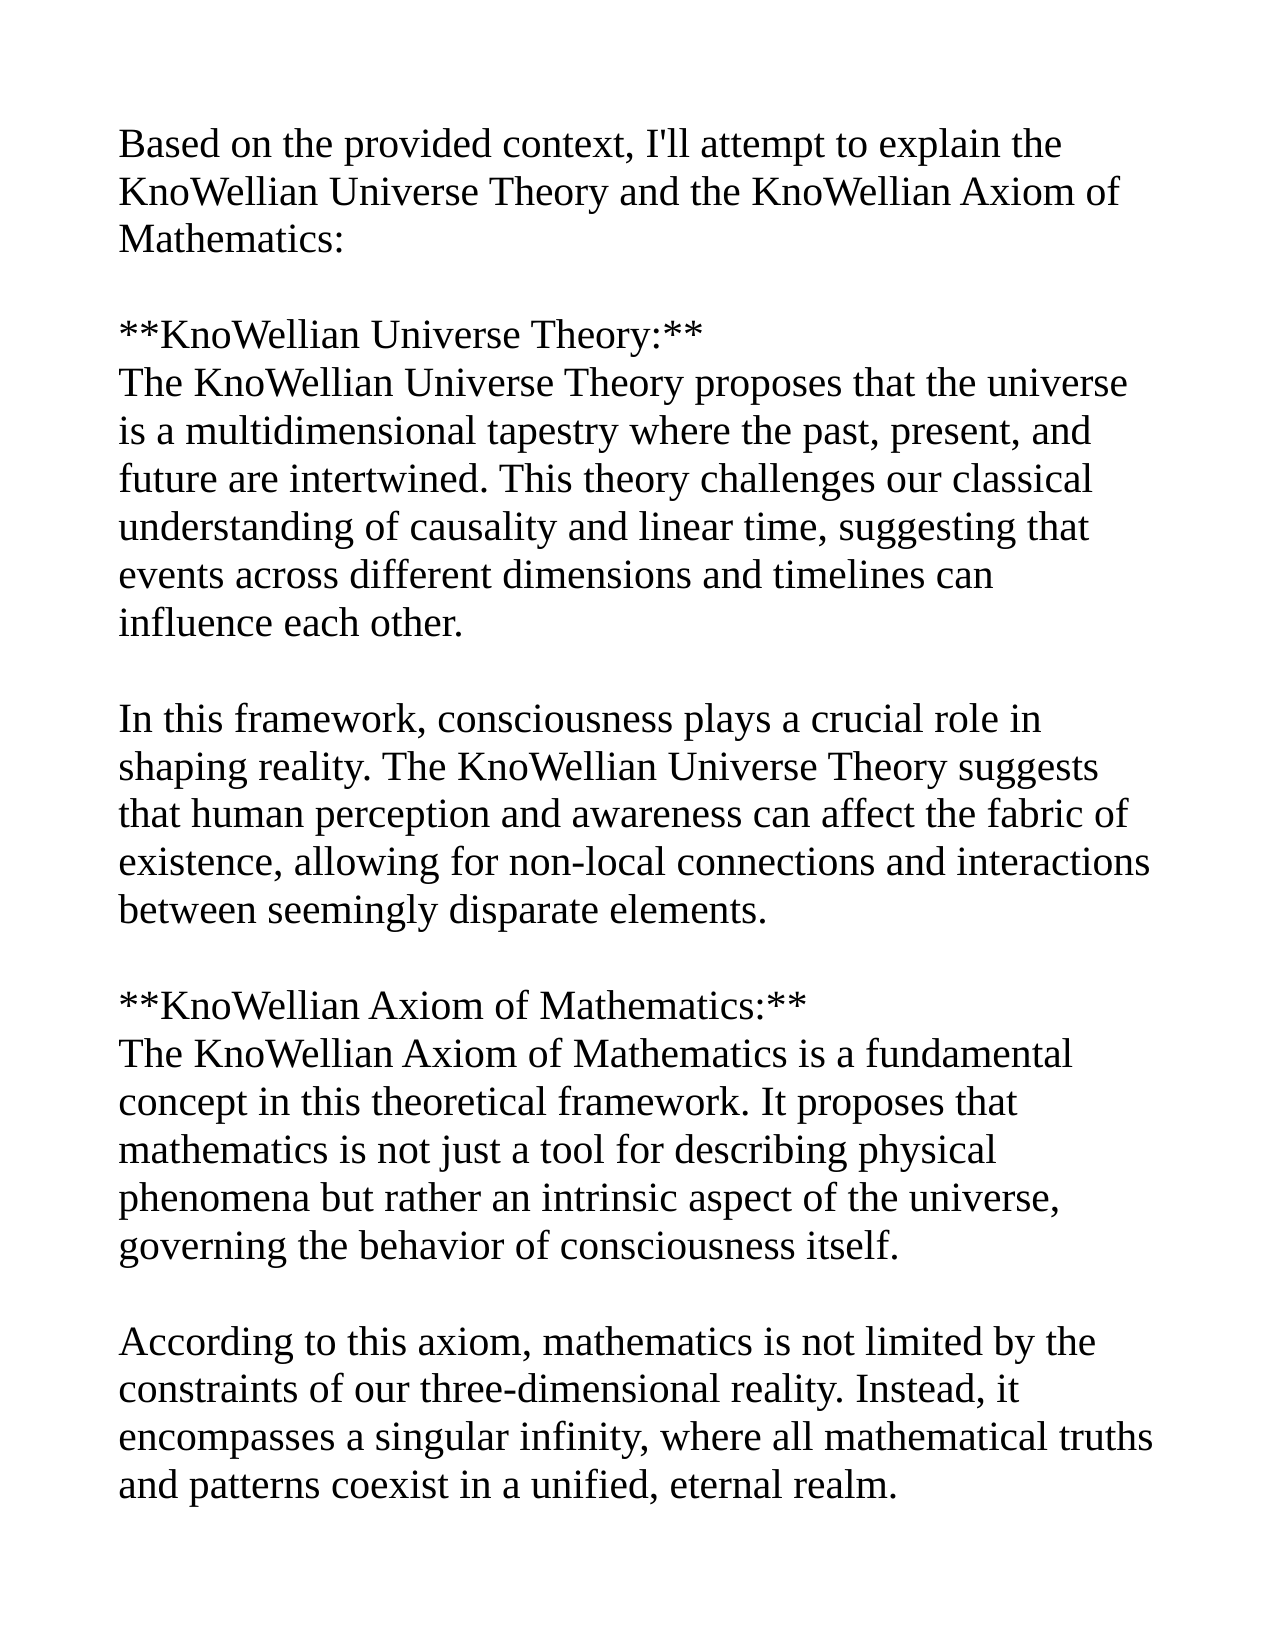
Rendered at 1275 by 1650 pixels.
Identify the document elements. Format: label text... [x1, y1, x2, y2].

text **KnoWellian Axiom of Mathematics:** [118, 981, 1157, 1028]
text In this framework, consciousness plays a crucial role in shaping reality. The KnoWellian Universe Theory suggests that human perception and awareness can affect the fabric of existence, allowing for non-local connections and interactions between seemingly disparate elements. [118, 693, 1157, 933]
text According to this axiom, mathematics is not limited by the constraints of our three-dimensional reality. Instead, it encompasses a singular infinity, where all mathematical truths and patterns coexist in a unified, eternal realm. [118, 1316, 1157, 1508]
text **KnoWellian Universe Theory:** [118, 310, 1157, 358]
text Based on the provided context, I'll attempt to explain the KnoWellian Universe Theory and the KnoWellian Axiom of Mathematics: [118, 118, 1157, 262]
text The KnoWellian Axiom of Mathematics is a fundamental concept in this theoretical framework. It proposes that mathematics is not just a tool for describing physical phenomena but rather an intrinsic aspect of the universe, governing the behavior of consciousness itself. [118, 1028, 1157, 1268]
text The KnoWellian Universe Theory proposes that the universe is a multidimensional tapestry where the past, present, and future are intertwined. This theory challenges our classical understanding of causality and linear time, suggesting that events across different dimensions and timelines can influence each other. [118, 358, 1157, 645]
